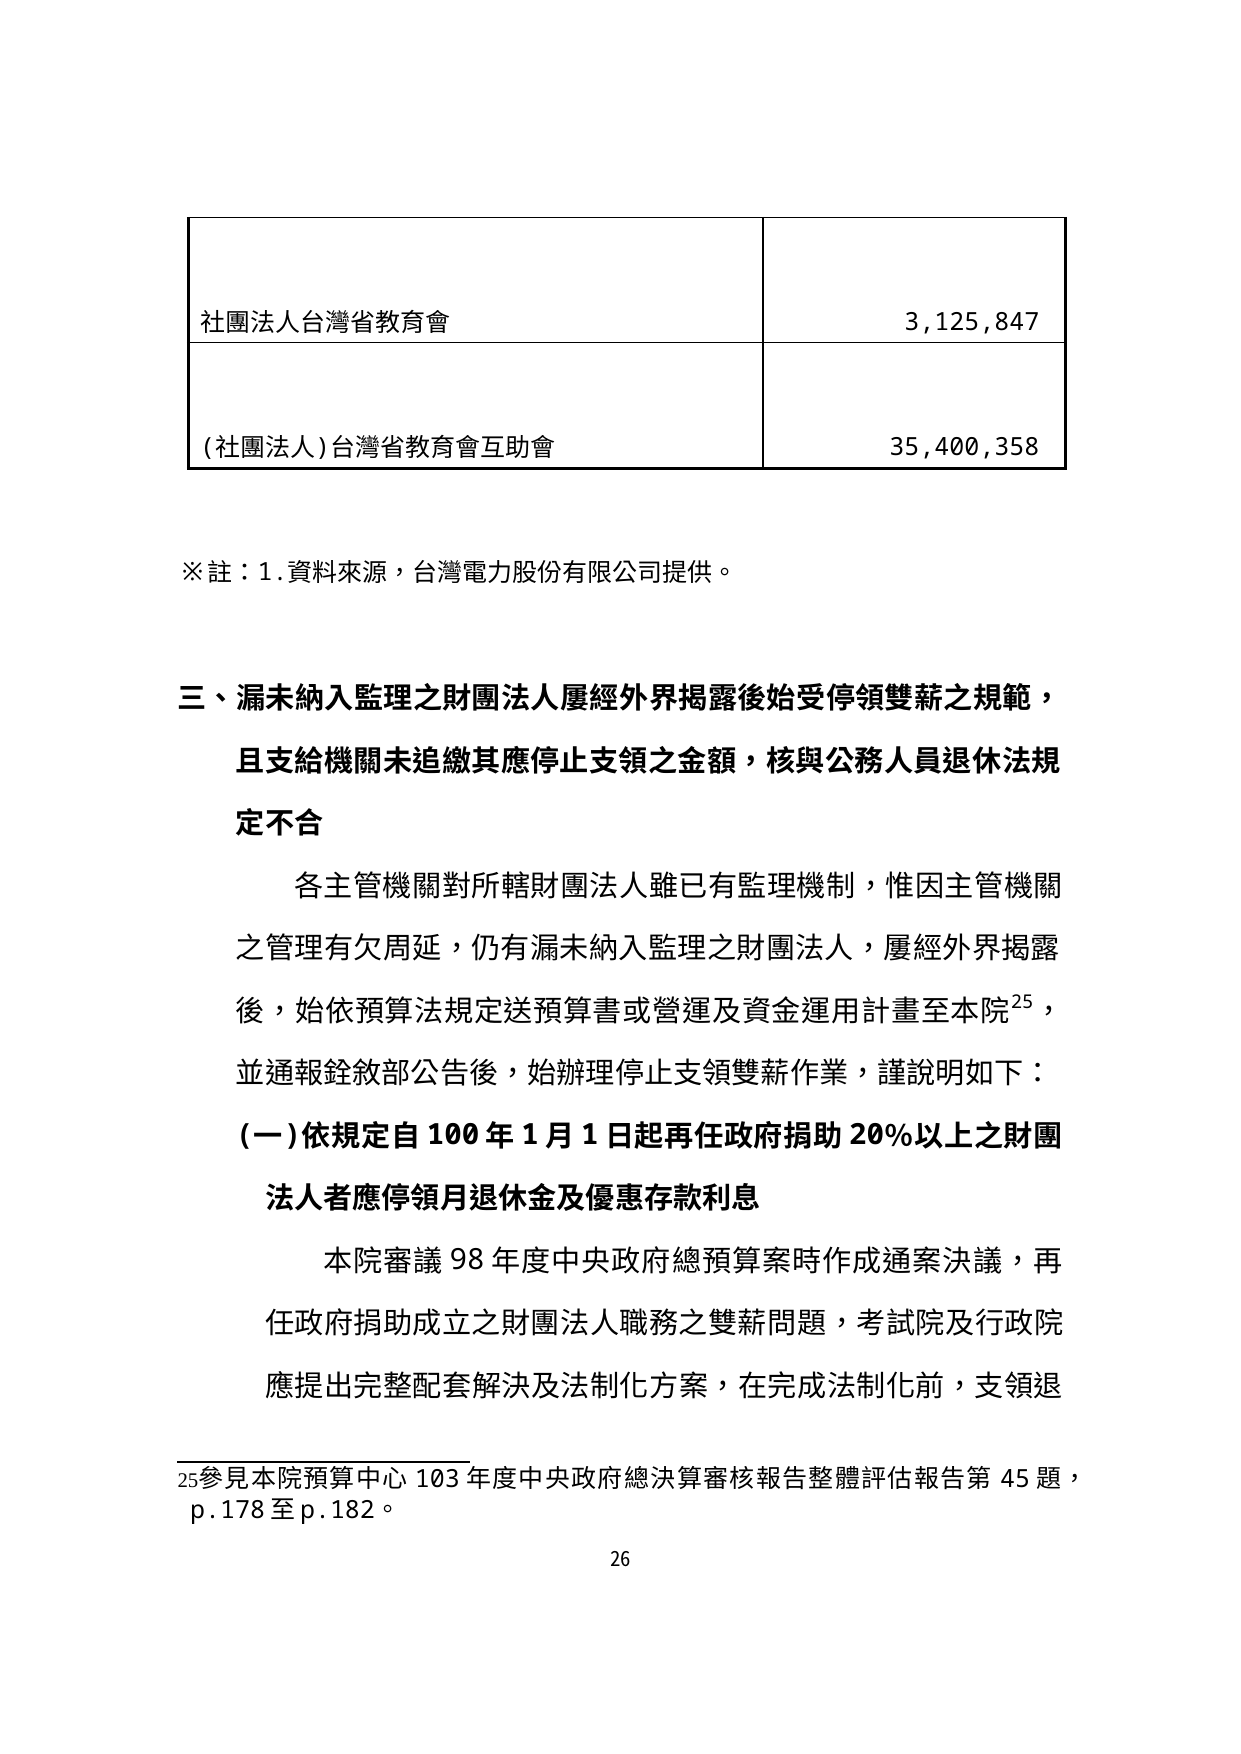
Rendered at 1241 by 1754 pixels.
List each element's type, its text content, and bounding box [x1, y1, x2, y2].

text 參見本院預算中心103年度中央政府總決算審核報告整體評估報告第45題，p.178至p.182。 [177, 1462, 1063, 1525]
table_cell (社團法人)台灣省教育會互助會 [190, 343, 762, 467]
table_cell 35,400,358 [764, 343, 1064, 467]
table_cell 3,125,847 [764, 218, 1064, 342]
text (一)依規定自100年1月1日起再任政府捐助20％以上之財團法人者應停領月退休金及優惠存款利息 [236, 1092, 1063, 1217]
table_cell 社團法人台灣省教育會 [190, 218, 762, 342]
text 本院審議98年度中央政府總預算案時作成通案決議，再任政府捐助成立之財團法人職務之雙薪問題，考試院及行政院應提出完整配套解決及法制化方案，在完成法制化前，支領退 [265, 1217, 1063, 1404]
text 三、漏未納入監理之財團法人屢經外界揭露後始受停領雙薪之規範，且支給機關未追繳其應停止支領之金額，核與公務人員退休法規定不合 [177, 654, 1063, 842]
text ※註：1.資料來源，台灣電力股份有限公司提供。 [177, 529, 1063, 592]
text 各主管機關對所轄財團法人雖已有監理機制，惟因主管機關之管理有欠周延，仍有漏未納入監理之財團法人，屢經外界揭露後，始依預算法規定送預算書或營運及資金運用計畫至本院，並通報銓敘部公告後，始辦理停止支領雙薪作業，謹說明如下： [236, 842, 1063, 1092]
